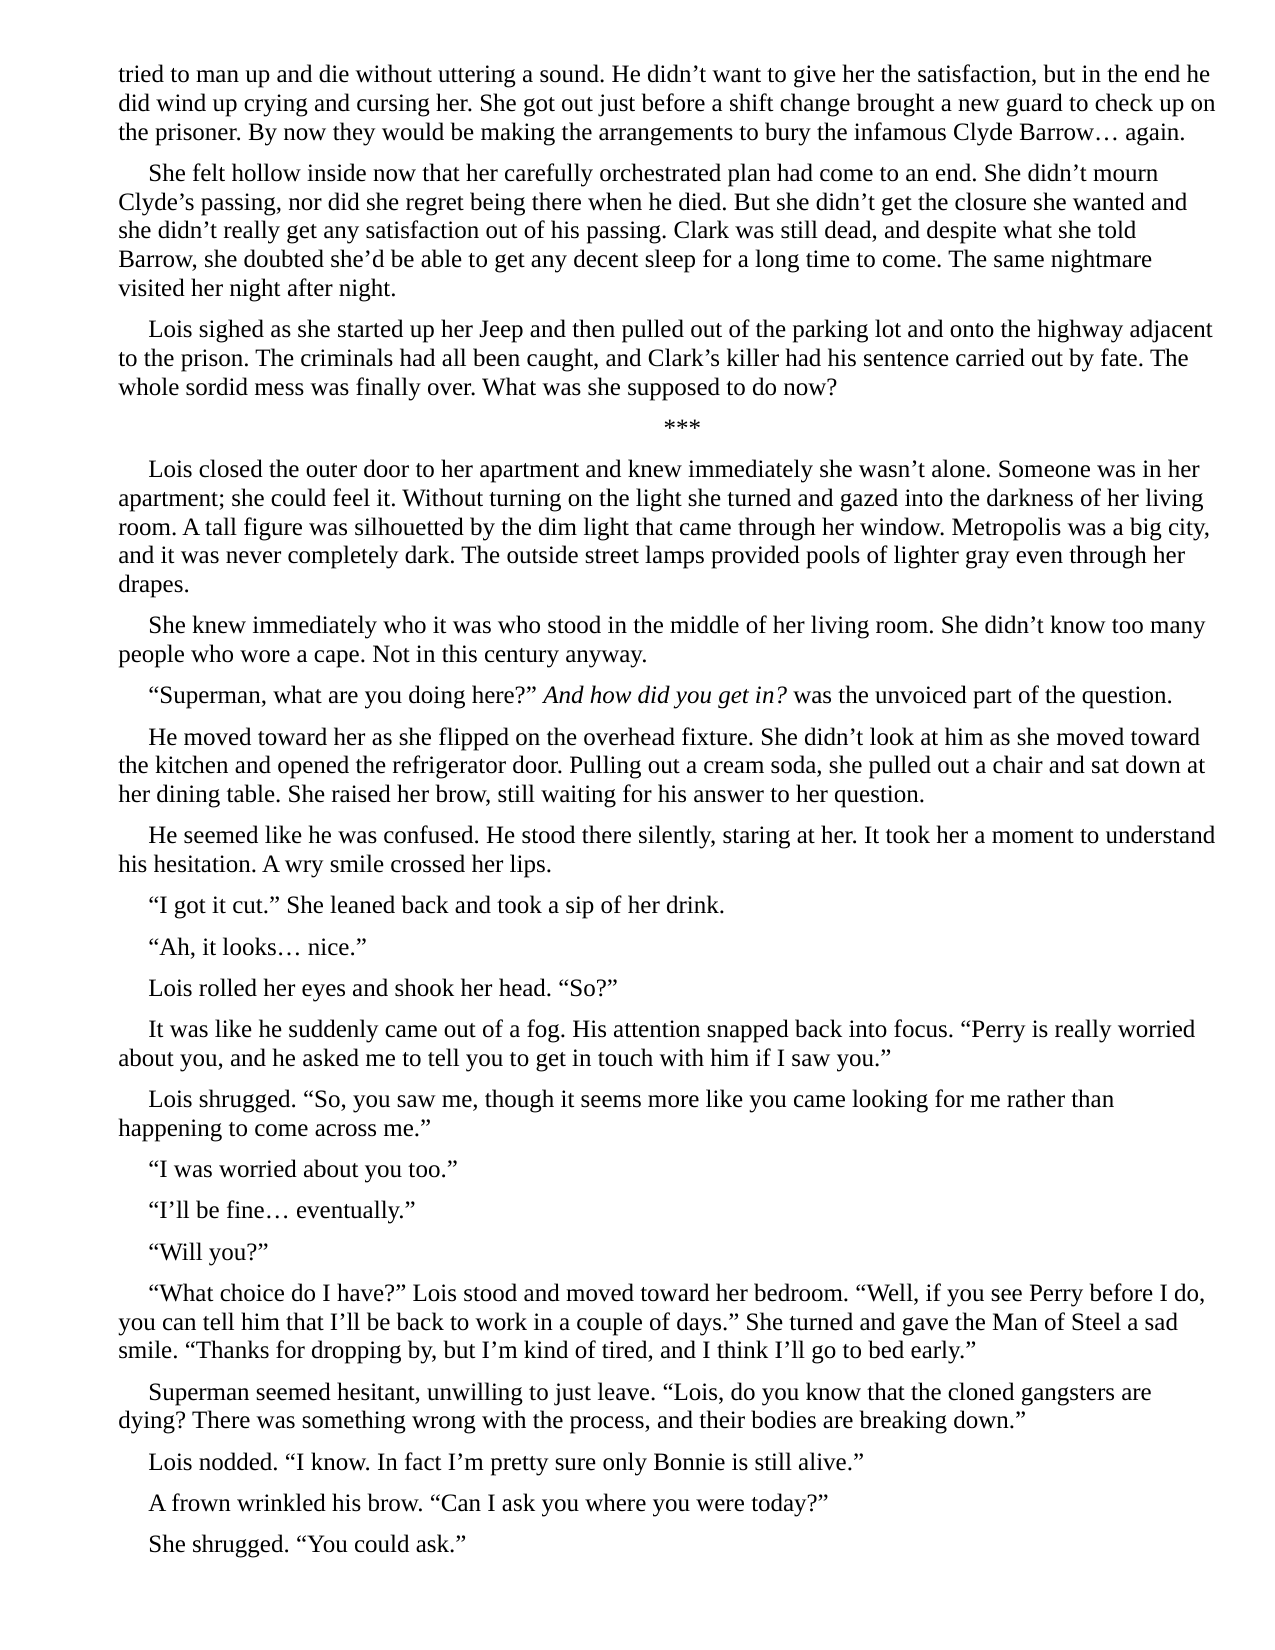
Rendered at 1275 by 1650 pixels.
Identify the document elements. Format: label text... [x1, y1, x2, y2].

text tried to man up and die without uttering a sound. He didn’t want to give her the satisfaction, but in the end he did wind up crying and cursing her. She got out just before a shift change brought a new guard to check up on the prisoner. By now they would be making the arrangements to bury the infamous Clyde Barrow… again. [118, 59, 1216, 145]
text “Superman, what are you doing here?” And how did you get in? was the unvoiced part of the question. [118, 680, 1216, 709]
text Lois closed the outer door to her apartment and knew immediately she wasn’t alone. Someone was in her apartment; she could feel it. Without turning on the light she turned and gazed into the darkness of her living room. A tall figure was silhouetted by the dim light that came through her window. Metropolis was a big city, and it was never completely dark. The outside street lamps provided pools of lighter gray even through her drapes. [118, 454, 1216, 598]
text She felt hollow inside now that her carefully orchestrated plan had come to an end. She didn’t mourn Clyde’s passing, nor did she regret being there when he died. But she didn’t get the closure she wanted and she didn’t really get any satisfaction out of his passing. Clark was still dead, and despite what she told Barrow, she doubted she’d be able to get any decent sleep for a long time to come. The same nightmare visited her night after night. [118, 158, 1216, 302]
text “What choice do I have?” Lois stood and moved toward her bedroom. “Well, if you see Perry before I do, you can tell him that I’ll be back to work in a couple of days.” She turned and gave the Man of Steel a sad smile. “Thanks for dropping by, but I’m kind of tired, and I think I’ll go to bed early.” [118, 1278, 1216, 1364]
text Lois shrugged. “So, you saw me, though it seems more like you came looking for me rather than happening to come across me.” [118, 1084, 1216, 1142]
text Lois nodded. “I know. In fact I’m pretty sure only Bonnie is still alive.” [118, 1447, 1216, 1475]
text *** [118, 413, 1216, 442]
text Superman seemed hesitant, unwilling to just leave. “Lois, do you know that the cloned gangsters are dying? There was something wrong with the process, and their bodies are breaking down.” [118, 1377, 1216, 1434]
text A frown wrinkled his brow. “Can I ask you where you were today?” [118, 1488, 1216, 1517]
text Lois sighed as she started up her Jeep and then pulled out of the parking lot and onto the highway adjacent to the prison. The criminals had all been caught, and Clark’s killer had his sentence carried out by fate. The whole sordid mess was finally over. What was she supposed to do now? [118, 314, 1216, 400]
text It was like he suddenly came out of a fog. His attention snapped back into focus. “Perry is really worried about you, and he asked me to tell you to get in touch with him if I saw you.” [118, 1014, 1216, 1072]
text Lois rolled her eyes and shook her head. “So?” [118, 973, 1216, 1002]
text She shrugged. “You could ask.” [118, 1529, 1216, 1558]
text “Ah, it looks… nice.” [118, 932, 1216, 960]
text “I was worried about you too.” [118, 1154, 1216, 1183]
text She knew immediately who it was who stood in the middle of her living room. She didn’t know too many people who wore a cape. Not in this century anyway. [118, 610, 1216, 668]
text “Will you?” [118, 1237, 1216, 1265]
text “I got it cut.” She leaned back and took a sip of her drink. [118, 890, 1216, 919]
text “I’ll be fine… eventually.” [118, 1195, 1216, 1224]
text He seemed like he was confused. He stood there silently, staring at her. It took her a moment to understand his hesitation. A wry smile crossed her lips. [118, 820, 1216, 878]
text He moved toward her as she flipped on the overhead fixture. She didn’t look at him as she moved toward the kitchen and opened the refrigerator door. Pulling out a cream soda, she pulled out a chair and sat down at her dining table. She raised her brow, still waiting for his answer to her question. [118, 722, 1216, 808]
